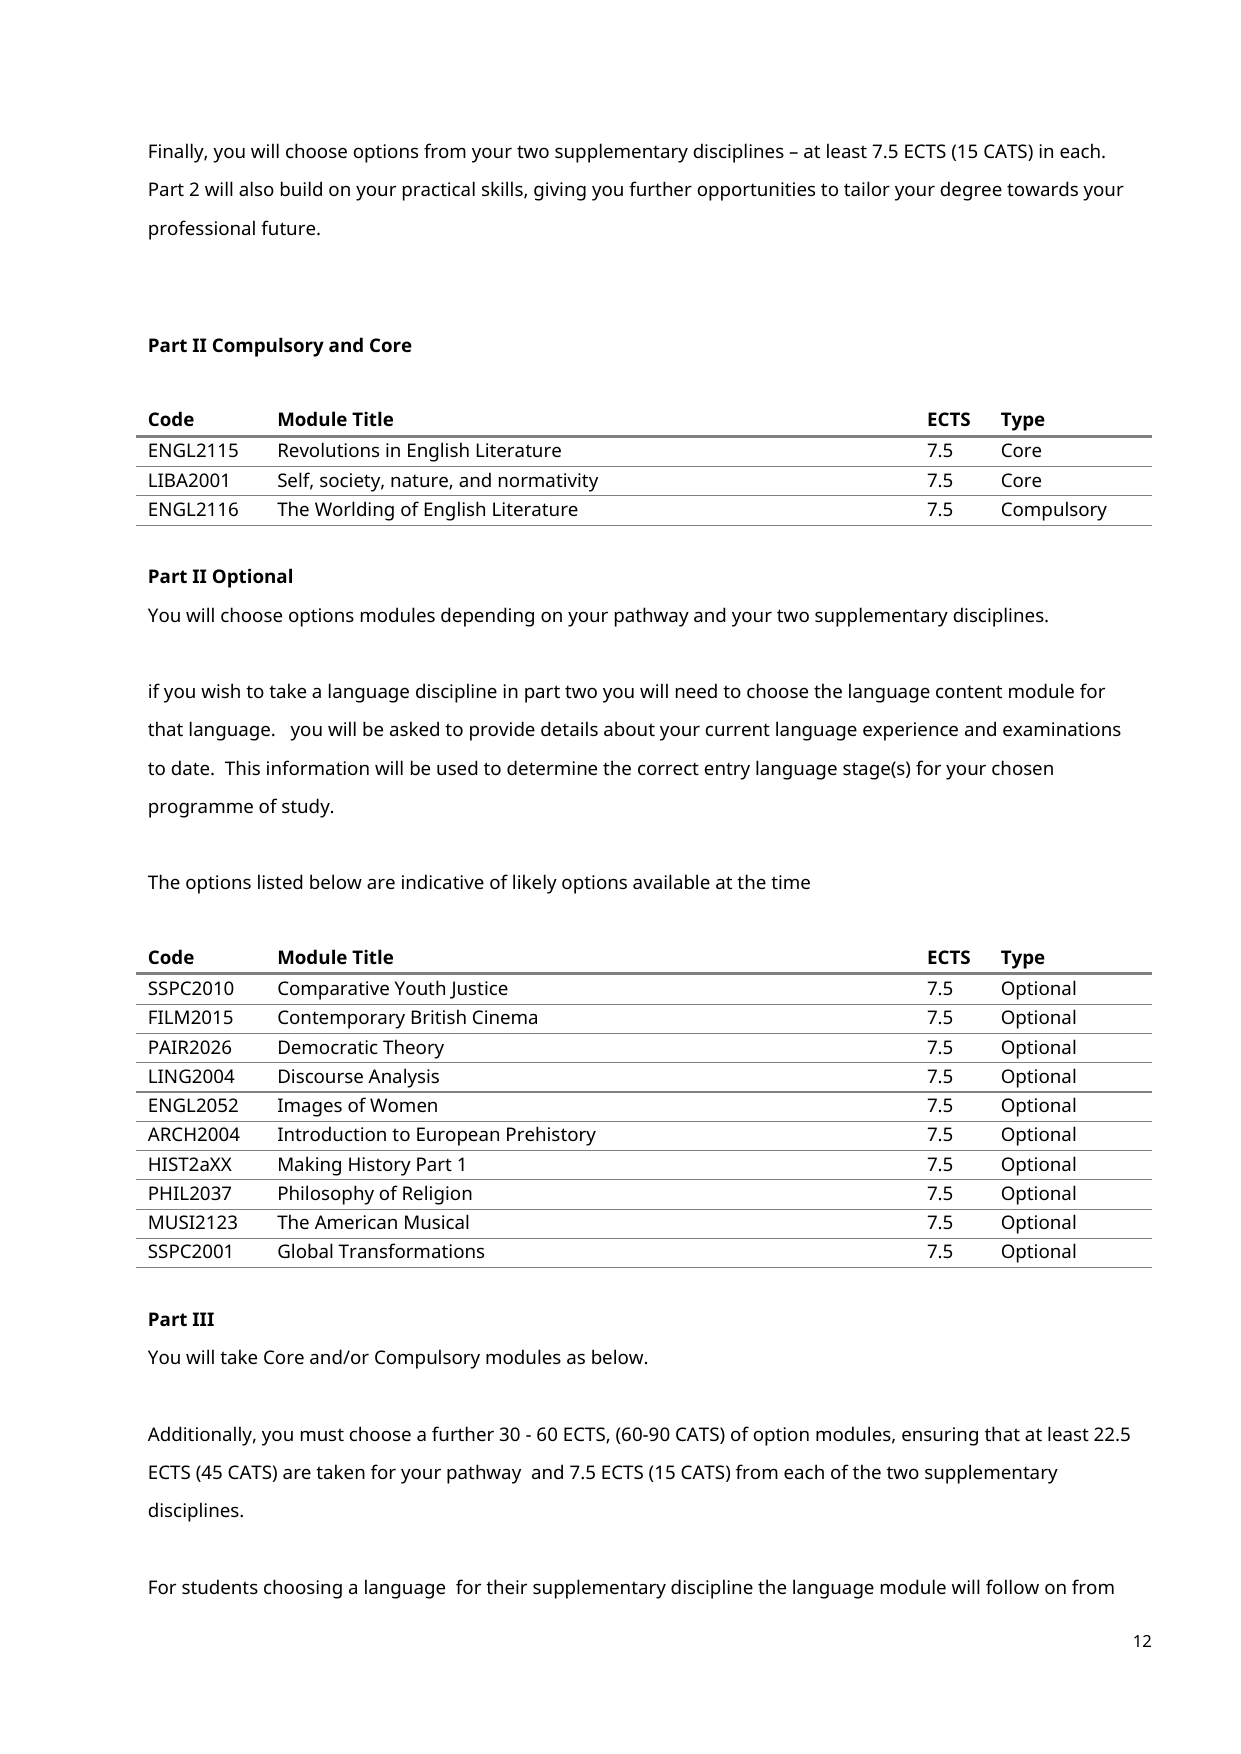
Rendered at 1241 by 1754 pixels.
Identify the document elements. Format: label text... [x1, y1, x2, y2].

table_cell FILM2015 [136, 1005, 266, 1033]
table_cell ENGL2116 [136, 496, 266, 524]
table_cell The American Musical [266, 1210, 916, 1238]
table_cell Self, society, nature, and normativity [266, 467, 916, 495]
table_cell 7.5 [916, 1151, 989, 1179]
table_cell LING2004 [136, 1063, 266, 1091]
table_cell Optional [989, 1063, 1152, 1091]
table_cell Democratic Theory [266, 1034, 916, 1062]
table_cell ECTS [916, 406, 989, 434]
table_cell Core [989, 438, 1152, 466]
table_cell Images of Women [266, 1093, 916, 1121]
table_cell 7.5 [916, 1122, 989, 1150]
table_cell Making History Part 1 [266, 1151, 916, 1179]
table_cell Code [136, 944, 266, 972]
table_cell Optional [989, 1093, 1152, 1121]
table_cell Optional [989, 1034, 1152, 1062]
table_cell Code [136, 406, 266, 434]
table_cell Optional [989, 1210, 1152, 1238]
table_cell Global Transformations [266, 1239, 916, 1267]
table_cell Part II Optional You will choose options modules depending on your pathway and your two supplementary disciplines. if you wish to take a language discipline in part two you will need to choose the language content module for that language. you will be asked to provide details about your current language experience and examinations to date. This information will be used to determine the correct entry language stage(s) for your chosen programme of study. The options listed below are indicative of likely options available at the time [136, 526, 1152, 944]
table_cell Optional [989, 1122, 1152, 1150]
table_cell 7.5 [916, 438, 989, 466]
table_cell Optional [989, 1239, 1152, 1267]
table_cell Type [989, 406, 1152, 434]
table_cell 7.5 [916, 975, 989, 1004]
table_cell 7.5 [916, 1005, 989, 1033]
table_cell Comparative Youth Justice [266, 975, 916, 1004]
table_cell Introduction to European Prehistory [266, 1122, 916, 1150]
table_cell Optional [989, 1151, 1152, 1179]
table_cell Contemporary British Cinema [266, 1005, 916, 1033]
table_cell 7.5 [916, 1239, 989, 1267]
table_cell Part III You will take Core and/or Compulsory modules as below. Additionally, you must choose a further 30 - 60 ECTS, (60-90 CATS) of option modules, ensuring that at least 22.5 ECTS (45 CATS) are taken for your pathway and 7.5 ECTS (15 CATS) from each of the two supplementary disciplines. For students choosing a language for their supplementary discipline the language module will follow on from [136, 1268, 1152, 1599]
table_cell The Worlding of English Literature [266, 496, 916, 524]
table_cell LIBA2001 [136, 467, 266, 495]
table_cell ARCH2004 [136, 1122, 266, 1150]
table_cell ENGL2115 [136, 438, 266, 466]
table_cell PHIL2037 [136, 1180, 266, 1208]
table_cell Optional [989, 1005, 1152, 1033]
table_cell 7.5 [916, 1180, 989, 1208]
table_cell 7.5 [916, 1210, 989, 1238]
table_cell 7.5 [916, 1093, 989, 1121]
table_cell 7.5 [916, 1034, 989, 1062]
table_cell Compulsory [989, 496, 1152, 524]
table_cell ECTS [916, 944, 989, 972]
table_cell 7.5 [916, 496, 989, 524]
table_cell Core [989, 467, 1152, 495]
table_cell Module Title [266, 406, 916, 434]
table_cell SSPC2010 [136, 975, 266, 1004]
table_cell Type [989, 944, 1152, 972]
table_cell Philosophy of Religion [266, 1180, 916, 1208]
table_cell Optional [989, 1180, 1152, 1208]
table_cell Discourse Analysis [266, 1063, 916, 1091]
table_cell MUSI2123 [136, 1210, 266, 1238]
table_cell HIST2aXX [136, 1151, 266, 1179]
table_cell Module Title [266, 944, 916, 972]
table_cell Finally, you will choose options from your two supplementary disciplines – at least 7.5 ECTS (15 CATS) in each. Part 2 will also build on your practical skills, giving you further opportunities to tailor your degree towards your professional future. [136, 99, 1152, 294]
table_cell SSPC2001 [136, 1239, 266, 1267]
table_cell PAIR2026 [136, 1034, 266, 1062]
table_cell Revolutions in English Literature [266, 438, 916, 466]
table_cell 7.5 [916, 1063, 989, 1091]
table_cell Part II Compulsory and Core [136, 294, 1152, 406]
table_cell Optional [989, 975, 1152, 1004]
table_cell ENGL2052 [136, 1093, 266, 1121]
table_cell 7.5 [916, 467, 989, 495]
